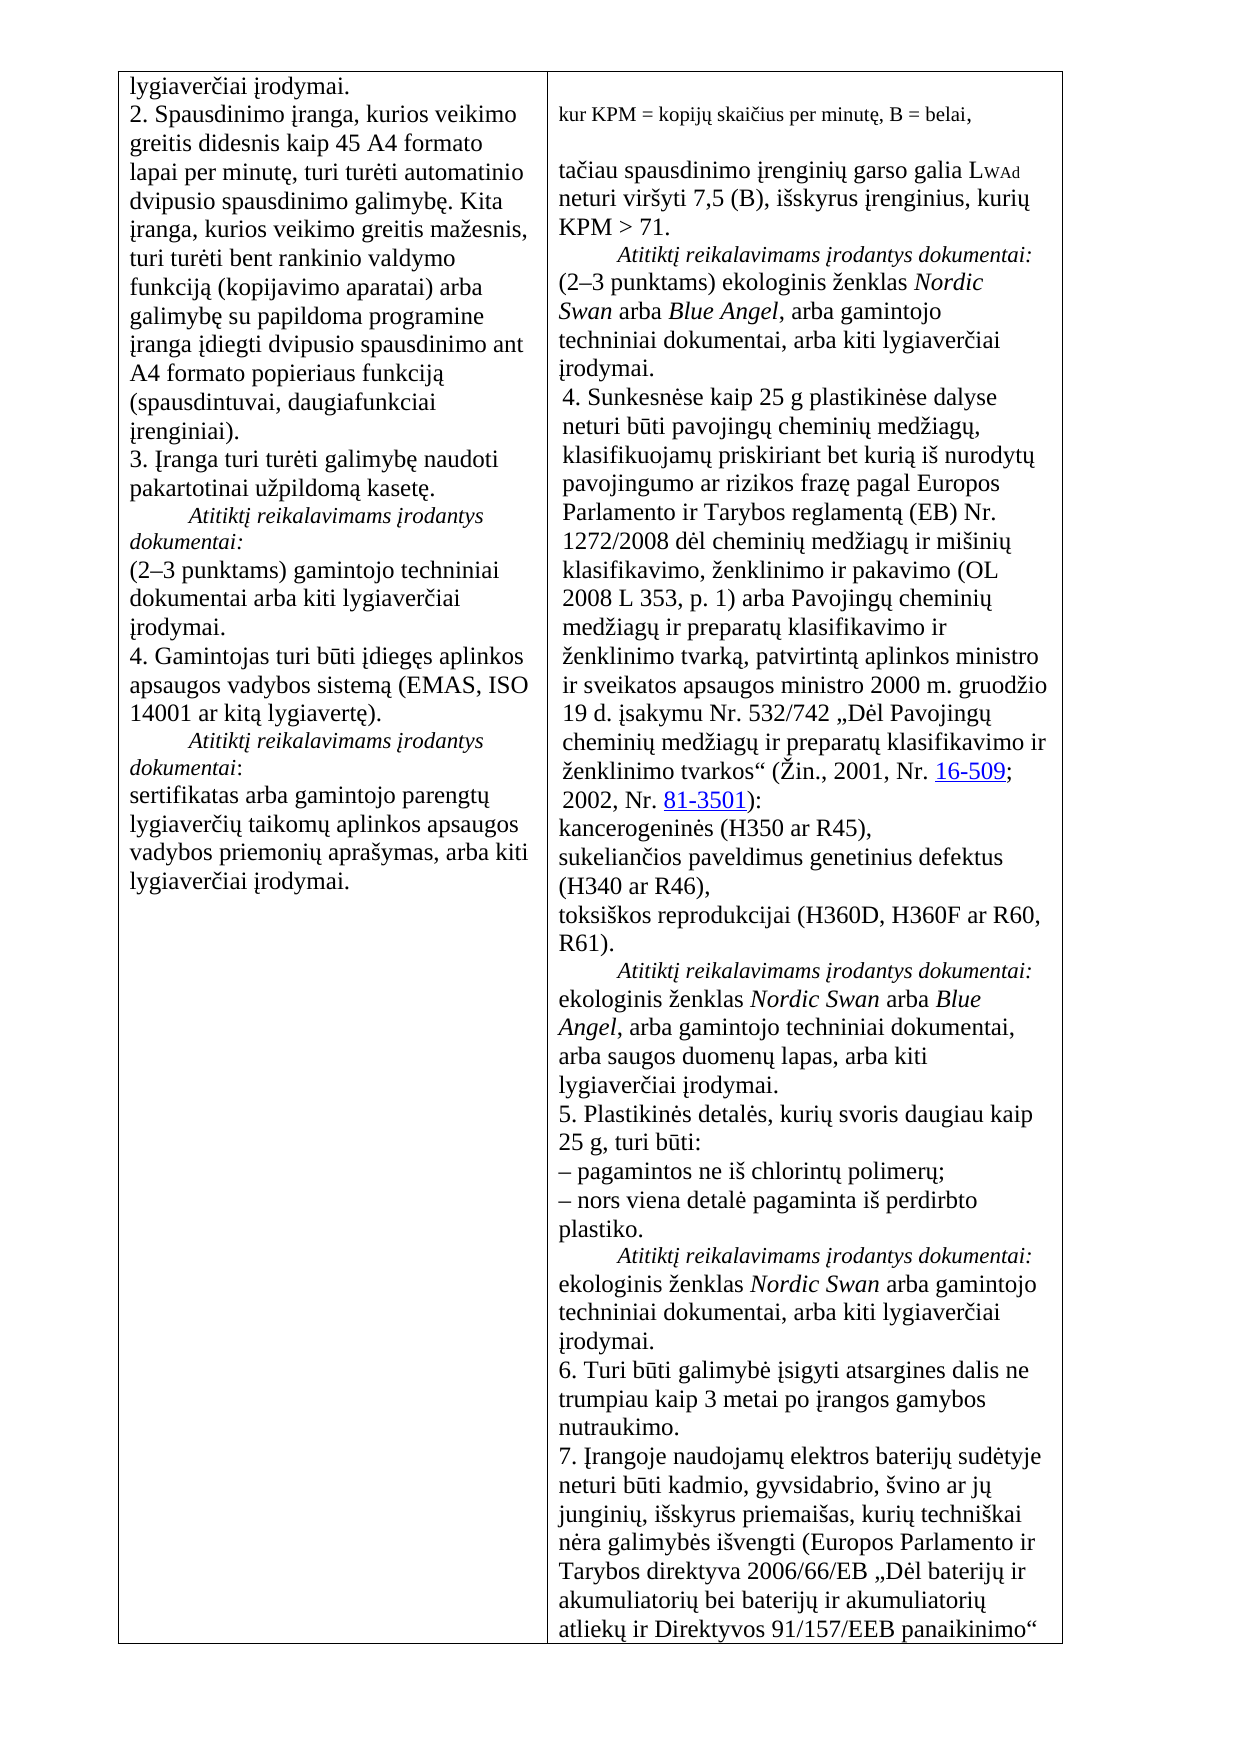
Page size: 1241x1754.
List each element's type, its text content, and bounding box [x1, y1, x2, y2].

table_cell lygiaverčiai įrodymai. 2. Spausdinimo įranga, kurios veikimo greitis didesnis kaip 45 A4 formato lapai per minutę, turi turėti automatinio dvipusio spausdinimo galimybę. Kita įranga, kurios veikimo greitis mažesnis, turi turėti bent rankinio valdymo funkciją (kopijavimo aparatai) arba galimybę su papildoma programine įranga įdiegti dvipusio spausdinimo ant A4 formato popieriaus funkciją (spausdintuvai, daugiafunkciai įrenginiai). 3. Įranga turi turėti galimybę naudoti pakartotinai užpildomą kasetę. Atitiktį reikalavimams įrodantys dokumentai: (2–3 punktams) gamintojo techniniai dokumentai arba kiti lygiaverčiai įrodymai. 4. Gamintojas turi būti įdiegęs aplinkos apsaugos vadybos sistemą (EMAS, ISO 14001 ar kitą lygiavertę). Atitiktį reikalavimams įrodantys dokumentai: sertifikatas arba gamintojo parengtų lygiaverčių taikomų aplinkos apsaugos vadybos priemonių aprašymas, arba kiti lygiaverčiai įrodymai. [119, 72, 547, 1642]
table_cell kur KPM = kopijų skaičius per minutę, B = belai, tačiau spausdinimo įrenginių garso galia LWAd neturi viršyti 7,5 (B), išskyrus įrenginius, kurių KPM > 71. Atitiktį reikalavimams įrodantys dokumentai: (2–3 punktams) ekologinis ženklas Nordic Swan arba Blue Angel, arba gamintojo techniniai dokumentai, arba kiti lygiaverčiai įrodymai. 4. Sunkesnėse kaip 25 g plastikinėse dalyse neturi būti pavojingų cheminių medžiagų, klasifikuojamų priskiriant bet kurią iš nurodytų pavojingumo ar rizikos frazę pagal Europos Parlamento ir Tarybos reglamentą (EB) Nr. 1272/2008 dėl cheminių medžiagų ir mišinių klasifikavimo, ženklinimo ir pakavimo (OL 2008 L 353, p. 1) arba Pavojingų cheminių medžiagų ir preparatų klasifikavimo ir ženklinimo tvarką, patvirtintą aplinkos ministro ir sveikatos apsaugos ministro 2000 m. gruodžio 19 d. įsakymu Nr. 532/742 „Dėl Pavojingų cheminių medžiagų ir preparatų klasifikavimo ir ženklinimo tvarkos“ (Žin., 2001, Nr. 16-509; 2002, Nr. 81-3501): kancerogeninės (H350 ar R45), sukeliančios paveldimus genetinius defektus (H340 ar R46), toksiškos reprodukcijai (H360D, H360F ar R60, R61). Atitiktį reikalavimams įrodantys dokumentai: ekologinis ženklas Nordic Swan arba Blue Angel, arba gamintojo techniniai dokumentai, arba saugos duomenų lapas, arba kiti lygiaverčiai įrodymai. 5. Plastikinės detalės, kurių svoris daugiau kaip 25 g, turi būti: – pagamintos ne iš chlorintų polimerų; – nors viena detalė pagaminta iš perdirbto plastiko. Atitiktį reikalavimams įrodantys dokumentai: ekologinis ženklas Nordic Swan arba gamintojo techniniai dokumentai, arba kiti lygiaverčiai įrodymai. 6. Turi būti galimybė įsigyti atsargines dalis ne trumpiau kaip 3 metai po įrangos gamybos nutraukimo. 7. Įrangoje naudojamų elektros baterijų sudėtyje neturi būti kadmio, gyvsidabrio, švino ar jų junginių, išskyrus priemaišas, kurių techniškai nėra galimybės išvengti (Europos Parlamento ir Tarybos direktyva 2006/66/EB „Dėl baterijų ir akumuliatorių bei baterijų ir akumuliatorių atliekų ir Direktyvos 91/157/EEB panaikinimo“ [548, 72, 1062, 1642]
